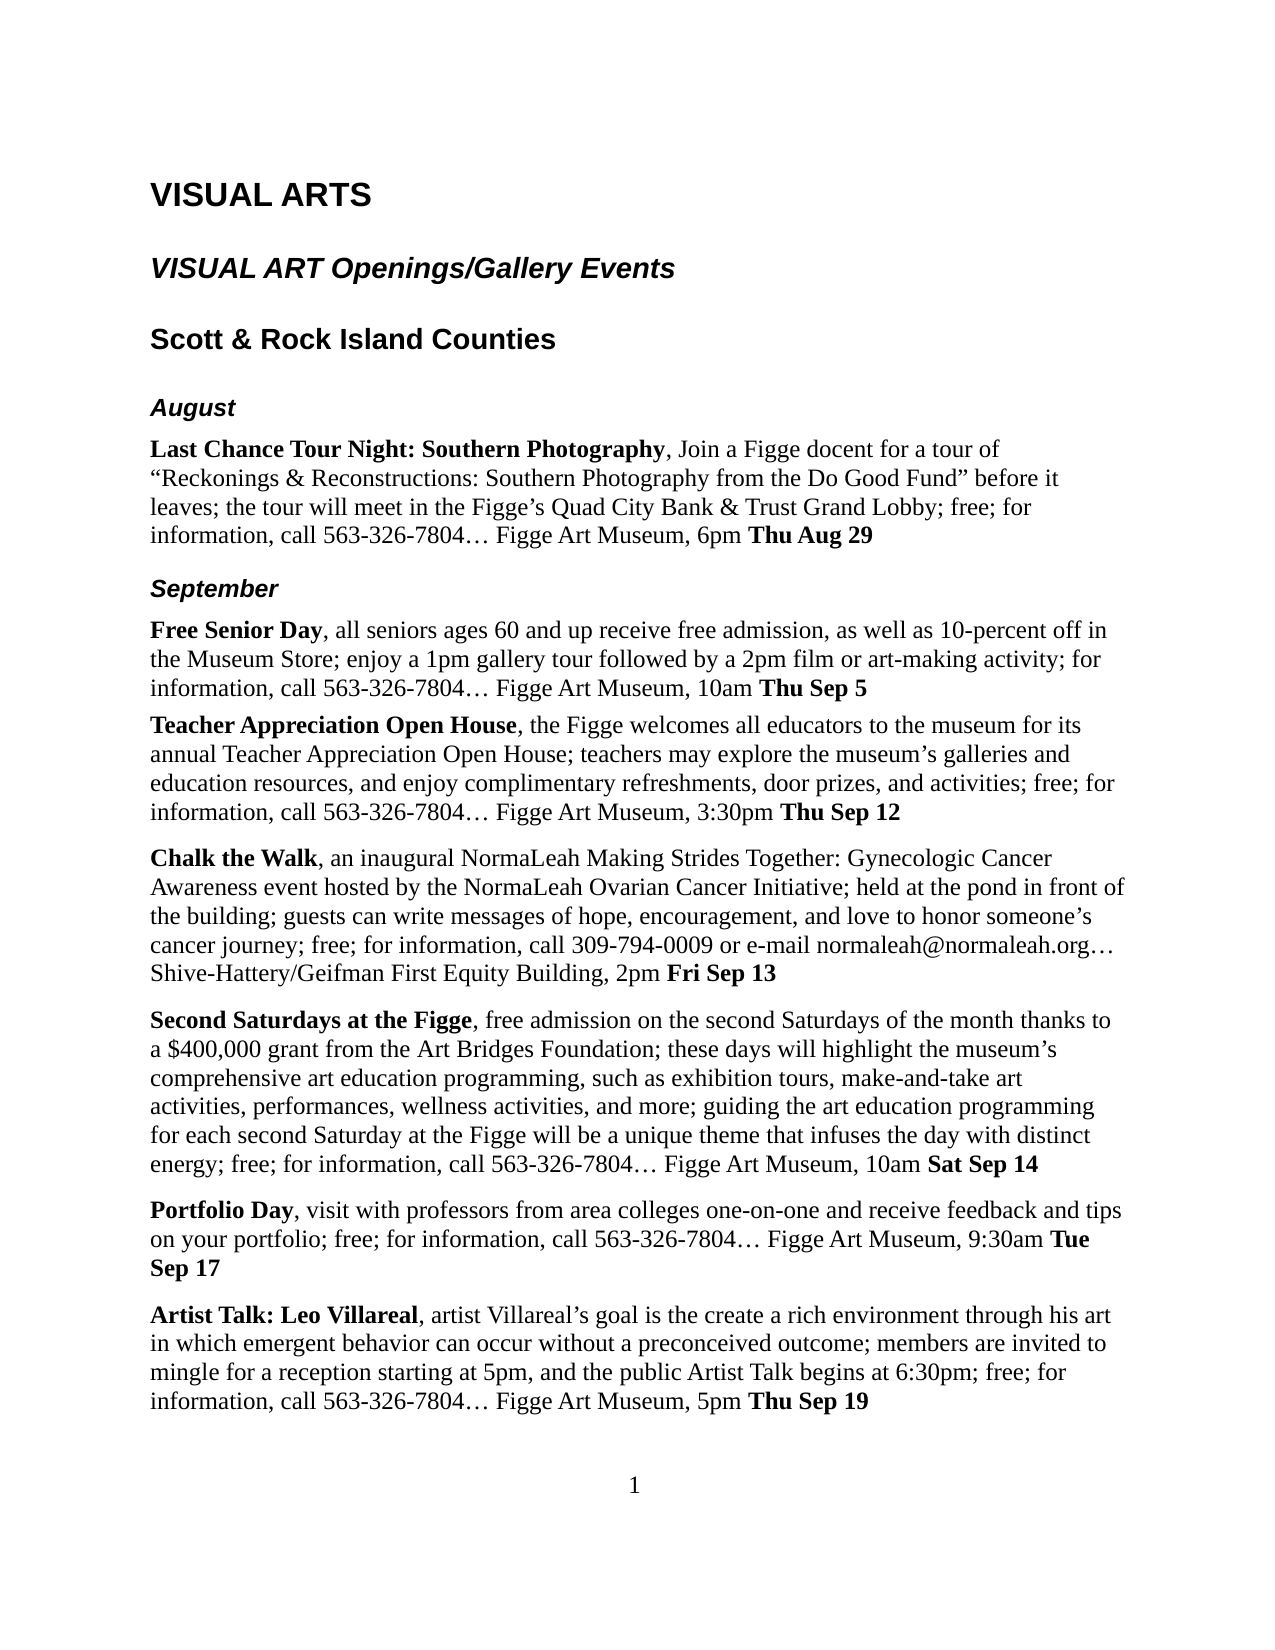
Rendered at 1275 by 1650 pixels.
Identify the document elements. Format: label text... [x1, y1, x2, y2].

text Artist Talk: Leo Villareal, artist Villareal’s goal is the create a rich environment through his art in which emergent behavior can occur without a preconceived outcome; members are invited to mingle for a reception starting at 5pm, and the public Artist Talk begins at 6:30pm; free; for information, call 563-326-7804… Figge Art Museum, 5pm Thu Sep 19 [150, 1300, 1125, 1415]
subtitle September [150, 574, 1125, 603]
text Second Saturdays at the Figge, free admission on the second Saturdays of the month thanks to a $400,000 grant from the Art Bridges Foundation; these days will highlight the museum’s comprehensive art education programming, such as exhibition tours, make-and-take art activities, performances, wellness activities, and more; guiding the art education programming for each second Saturday at the Figge will be a unique theme that infuses the day with distinct energy; free; for information, call 563-326-7804… Figge Art Museum, 10am Sat Sep 14 [150, 1005, 1125, 1178]
text Chalk the Walk, an inaugural NormaLeah Making Strides Together: Gynecologic Cancer Awareness event hosted by the NormaLeah Ovarian Cancer Initiative; held at the pond in front of the building; guests can write messages of hope, encouragement, and love to honor someone’s cancer journey; free; for information, call 309-794-0009 or e-mail normaleah@normaleah.org… Shive-Hattery/Geifman First Equity Building, 2pm Fri Sep 13 [150, 843, 1125, 987]
subtitle VISUAL ARTS [150, 175, 1125, 214]
text Last Chance Tour Night: Southern Photography, Join a Figge docent for a tour of “Reckonings & Reconstructions: Southern Photography from the Do Good Fund” before it leaves; the tour will meet in the Figge’s Quad City Bank & Trust Grand Lobby; free; for information, call 563-326-7804… Figge Art Museum, 6pm Thu Aug 29 [150, 434, 1125, 549]
text Portfolio Day, visit with professors from area colleges one-on-one and receive feedback and tips on your portfolio; free; for information, call 563-326-7804… Figge Art Museum, 9:30am Tue Sep 17 [150, 1196, 1125, 1282]
text Teacher Appreciation Open House, the Figge welcomes all educators to the museum for its annual Teacher Appreciation Open House; teachers may explore the museum’s galleries and education resources, and enjoy complimentary refreshments, door prizes, and activities; free; for information, call 563-326-7804… Figge Art Museum, 3:30pm Thu Sep 12 [150, 711, 1125, 826]
subtitle August [150, 393, 1125, 422]
subtitle Scott & Rock Island Counties [150, 322, 1125, 356]
subtitle VISUAL ART Openings/Gallery Events [150, 251, 1125, 285]
text Free Senior Day, all seniors ages 60 and up receive free admission, as well as 10-percent off in the Museum Store; enjoy a 1pm gallery tour followed by a 2pm film or art-making activity; for information, call 563-326-7804… Figge Art Museum, 10am Thu Sep 5 [150, 615, 1125, 702]
